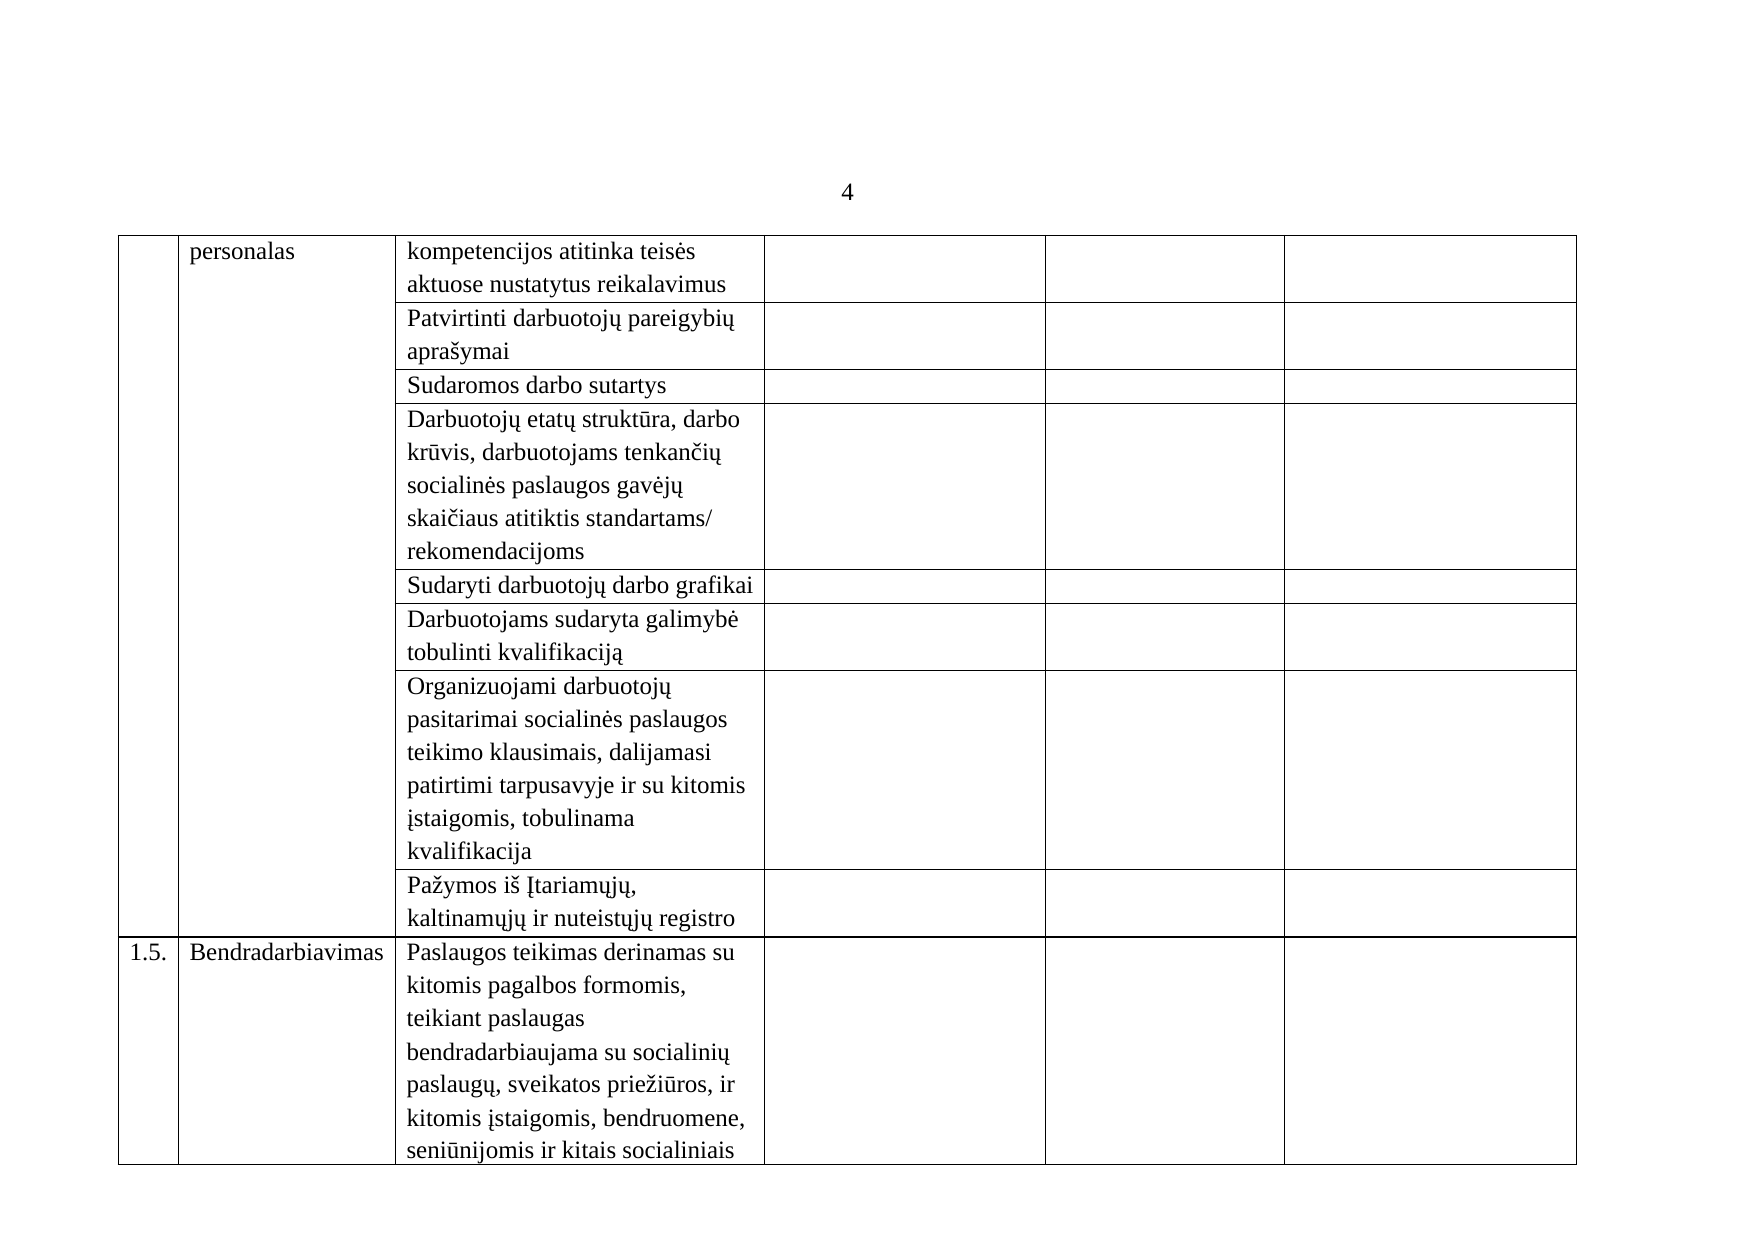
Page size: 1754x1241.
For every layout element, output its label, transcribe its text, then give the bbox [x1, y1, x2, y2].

table_cell [1046, 570, 1284, 603]
table_cell [765, 404, 1045, 569]
table_cell [765, 570, 1045, 603]
table_cell [1285, 870, 1576, 936]
table_cell [1285, 370, 1576, 403]
table_cell [765, 938, 1045, 1164]
table_cell [1046, 236, 1284, 302]
table_cell [1046, 404, 1284, 569]
table_cell [765, 870, 1045, 936]
table_cell [1285, 938, 1576, 1164]
table_cell personalas [179, 236, 395, 936]
table_cell [1285, 604, 1576, 670]
table_cell kompetencijos atitinka teisės aktuose nustatytus reikalavimus [396, 236, 764, 302]
table_cell Pažymos iš Įtariamųjų, kaltinamųjų ir nuteistųjų registro [396, 870, 764, 936]
table_cell [1046, 303, 1284, 369]
table_cell [1285, 570, 1576, 603]
table_cell [1285, 236, 1576, 302]
table_cell [1285, 404, 1576, 569]
table_cell [1285, 671, 1576, 869]
table_cell [765, 604, 1045, 670]
table_cell Darbuotojų etatų struktūra, darbo krūvis, darbuotojams tenkančių socialinės paslaugos gavėjų skaičiaus atitiktis standartams/ rekomendacijoms [396, 404, 764, 569]
table_cell [1285, 303, 1576, 369]
table_cell [1046, 671, 1284, 869]
table_cell [765, 671, 1045, 869]
table_cell [765, 236, 1045, 302]
table_cell Paslaugos teikimas derinamas su kitomis pagalbos formomis, teikiant paslaugas bendradarbiaujama su socialinių paslaugų, sveikatos priežiūros, ir kitomis įstaigomis, bendruomene, seniūnijomis ir kitais socialiniais [396, 938, 764, 1164]
table_cell Organizuojami darbuotojų pasitarimai socialinės paslaugos teikimo klausimais, dalijamasi patirtimi tarpusavyje ir su kitomis įstaigomis, tobulinama kvalifikacija [396, 671, 764, 869]
table_cell 1.5. [119, 938, 178, 1164]
table_cell [1046, 604, 1284, 670]
table_cell Darbuotojams sudaryta galimybė tobulinti kvalifikaciją [396, 604, 764, 670]
table_cell [765, 303, 1045, 369]
table_cell Sudaromos darbo sutartys [396, 370, 764, 403]
table_cell Patvirtinti darbuotojų pareigybių aprašymai [396, 303, 764, 369]
table_cell [119, 236, 178, 936]
table_cell [765, 370, 1045, 403]
table_cell [1046, 938, 1284, 1164]
table_cell Sudaryti darbuotojų darbo grafikai [396, 570, 764, 603]
table_cell [1046, 870, 1284, 936]
table_cell [1046, 370, 1284, 403]
table_cell Bendradarbiavimas [179, 938, 395, 1164]
